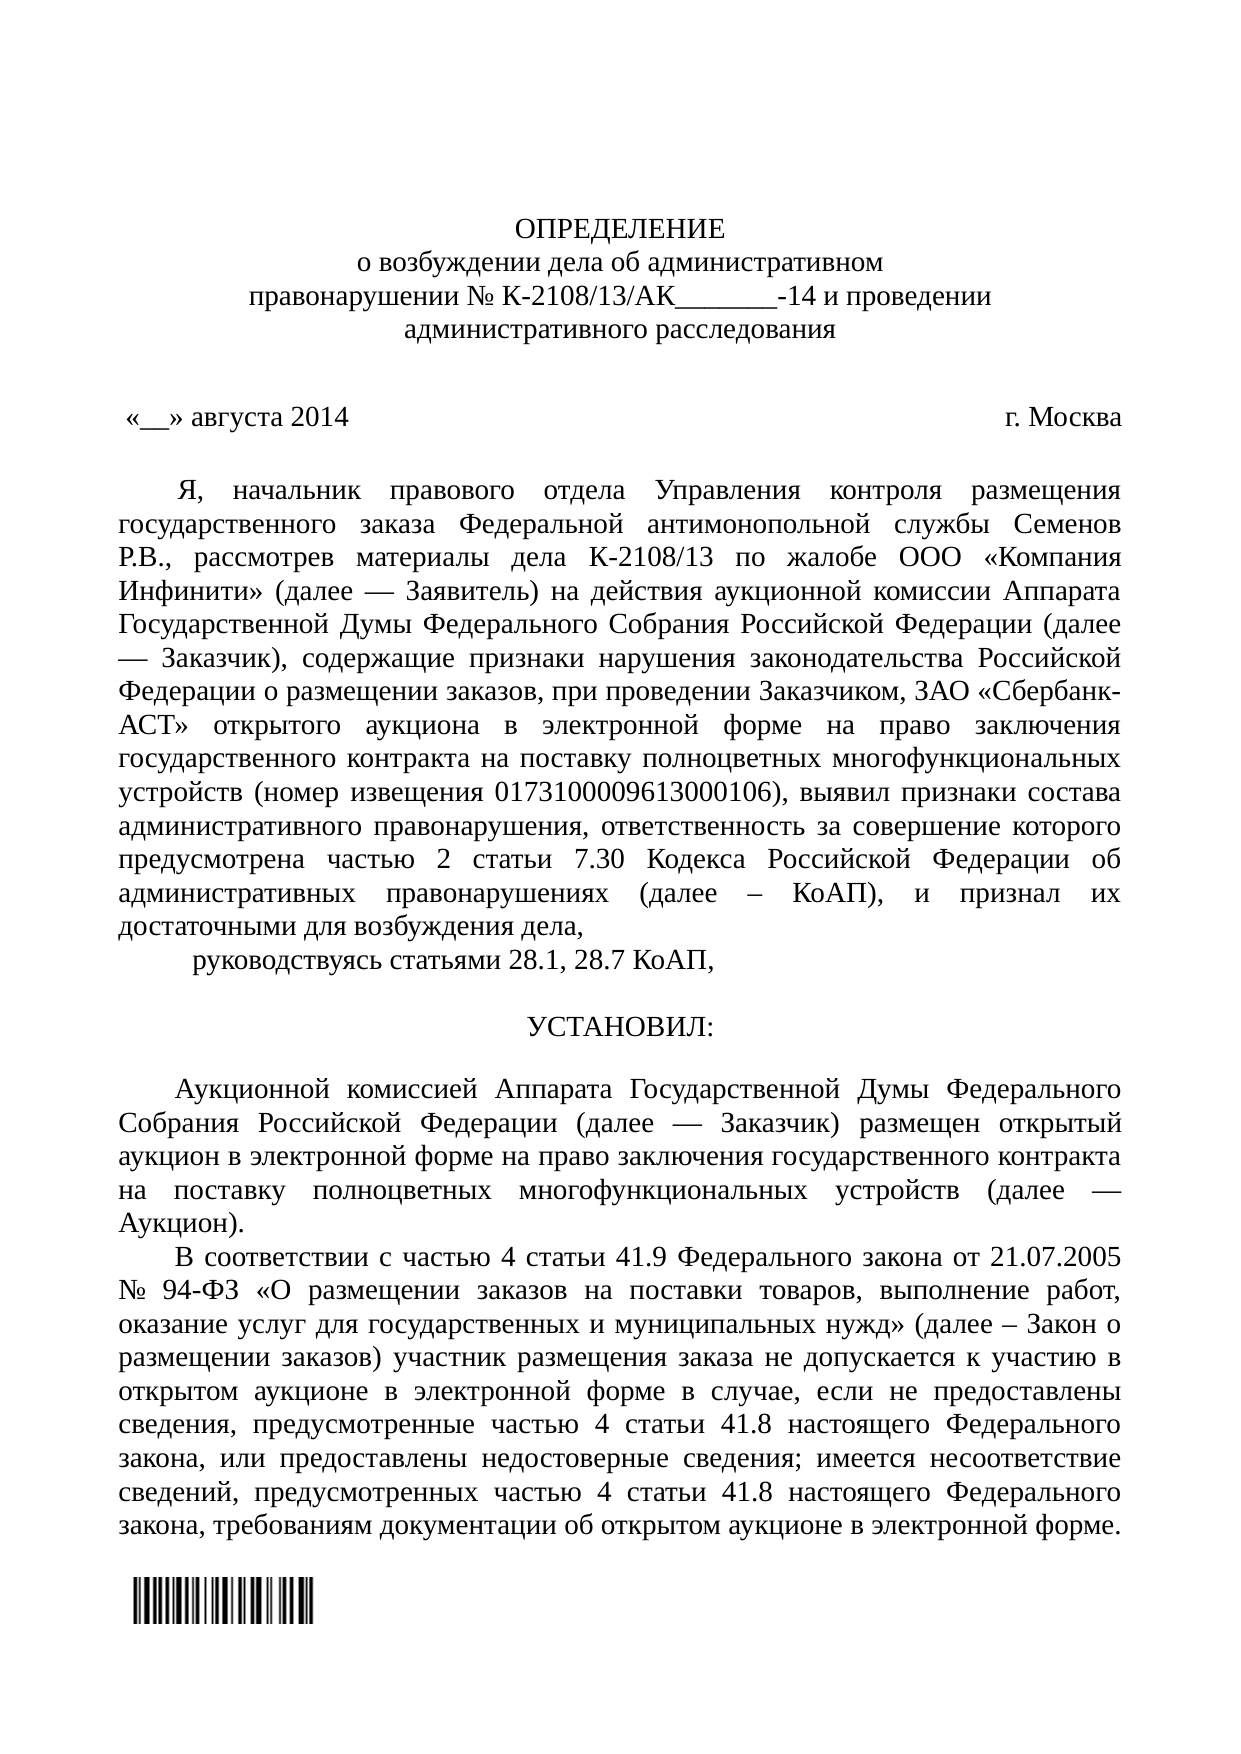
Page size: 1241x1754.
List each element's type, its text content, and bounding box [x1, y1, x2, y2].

text Аукционной комиссией Аппарата Государственной Думы Федерального Собрания Российской Федерации (далее — Заказчик) размещен открытый аукцион в электронной форме на право заключения государственного контракта на поставку полноцветных многофункциональных устройств (далее — Аукцион). [118, 1071, 1122, 1239]
text Я, начальник правового отдела Управления контроля размещения государственного заказа Федеральной антимонопольной службы Семенов Р.В., рассмотрев материалы дела К-2108/13 по жалобе ООО «Компания Инфинити» (далее — Заявитель) на действия аукционной комиссии Аппарата Государственной Думы Федерального Собрания Российской Федерации (далее — Заказчик), содержащие признаки нарушения законодательства Российской Федерации о размещении заказов, при проведении Заказчиком, ЗАО «Сбербанк-АСТ» открытого аукциона в электронной форме на право заключения государственного контракта на поставку полноцветных многофункциональных устройств (номер извещения 0173100009613000106), выявил признаки состава административного правонарушения, ответственность за совершение которого предусмотрена частью 2 статьи 7.30 Кодекса Российской Федерации об административных правонарушениях (далее – КоАП), и признал их достаточными для возбуждения дела, [118, 472, 1122, 942]
text о возбуждении дела об административном [118, 244, 1122, 278]
text руководствуясь статьями 28.1, 28.7 КоАП, [118, 942, 1122, 975]
text В соответствии с частью 4 статьи 41.9 Федерального закона от 21.07.2005 № 94-ФЗ «О размещении заказов на поставки товаров, выполнение работ, оказание услуг для государственных и муниципальных нужд» (далее – Закон о размещении заказов) участник размещения заказа не допускается к участию в открытом аукционе в электронной форме в случае, если не предоставлены сведения, предусмотренные частью 4 статьи 41.8 настоящего Федерального закона, или предоставлены недостоверные сведения; имеется несоответствие сведений, предусмотренных частью 4 статьи 41.8 настоящего Федерального закона, требованиям документации об открытом аукционе в электронной форме. [118, 1239, 1122, 1541]
text УСТАНОВИЛ: [118, 1009, 1122, 1042]
text ОПРЕДЕЛЕНИЕ [118, 211, 1122, 244]
text правонарушении № К-2108/13/АК_______-14 и проведении [118, 278, 1122, 312]
text «__» августа 2014 г. Москва [118, 399, 1122, 433]
picture [118, 1577, 331, 1624]
text административного расследования [118, 312, 1122, 345]
